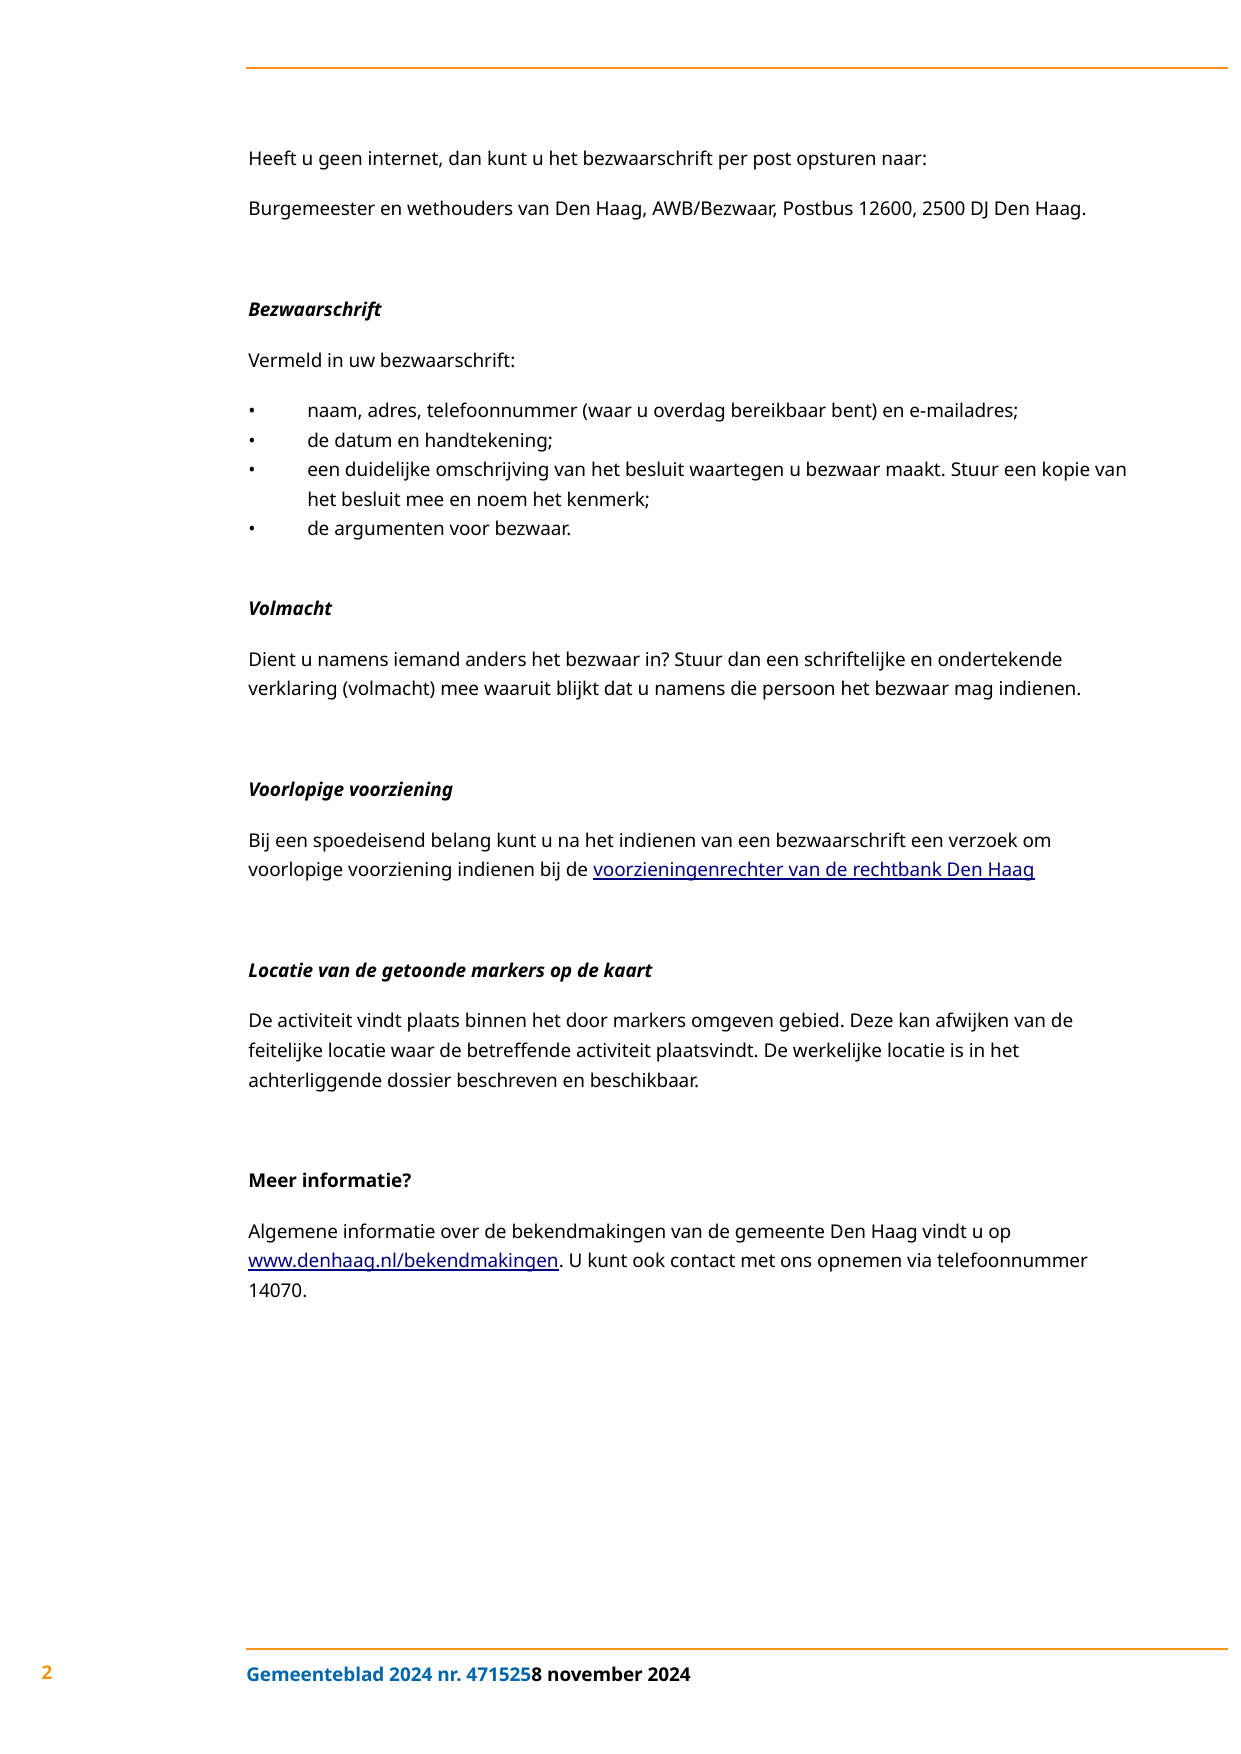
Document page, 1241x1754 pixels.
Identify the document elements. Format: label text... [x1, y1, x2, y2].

text Volmacht [248, 596, 1152, 621]
list de datum en handtekening; [248, 427, 1152, 453]
text Bij een spoedeisend belang kunt u na het indienen van een bezwaarschrift een verzoek om voorlopige voorziening indienen bij de voorzieningenrechter van de rechtbank Den Haag [248, 827, 1152, 882]
picture [41, 47, 231, 172]
text De activiteit vindt plaats binnen het door markers omgeven gebied. Deze kan afwijken van de feitelijke locatie waar de betreffende activiteit plaatsvindt. De werkelijke locatie is in het achterliggende dossier beschreven en beschikbaar. [248, 1008, 1152, 1093]
text Meer informatie? [248, 1168, 1152, 1193]
list een duidelijke omschrijving van het besluit waartegen u bezwaar maakt. Stuur een kopie van het besluit mee en noem het kenmerk; [248, 456, 1152, 512]
text Burgemeester en wethouders van Den Haag, AWB/Bezwaar, Postbus 12600, 2500 DJ Den Haag. [248, 196, 1152, 221]
text Vermeld in uw bezwaarschrift: [248, 347, 1152, 373]
text Algemene informatie over de bekendmakingen van de gemeente Den Haag vindt u op www.denhaag.nl/bekendmakingen. U kunt ook contact met ons opnemen via telefoonnummer 14070. [248, 1218, 1152, 1303]
list de argumenten voor bezwaar. [248, 516, 1152, 541]
text Voorlopige voorziening [248, 776, 1152, 802]
text Bezwaarschrift [248, 296, 1152, 322]
text Locatie van de getoonde markers op de kaart [248, 957, 1152, 983]
list naam, adres, telefoonnummer (waar u overdag bereikbaar bent) en e-mailadres; [248, 397, 1152, 423]
text Heeft u geen internet, dan kunt u het bezwaarschrift per post opsturen naar: [248, 145, 1152, 171]
text Dient u namens iemand anders het bezwaar in? Stuur dan een schriftelijke en ondertekende verklaring (volmacht) mee waaruit blijkt dat u namens die persoon het bezwaar mag indienen. [248, 646, 1152, 701]
